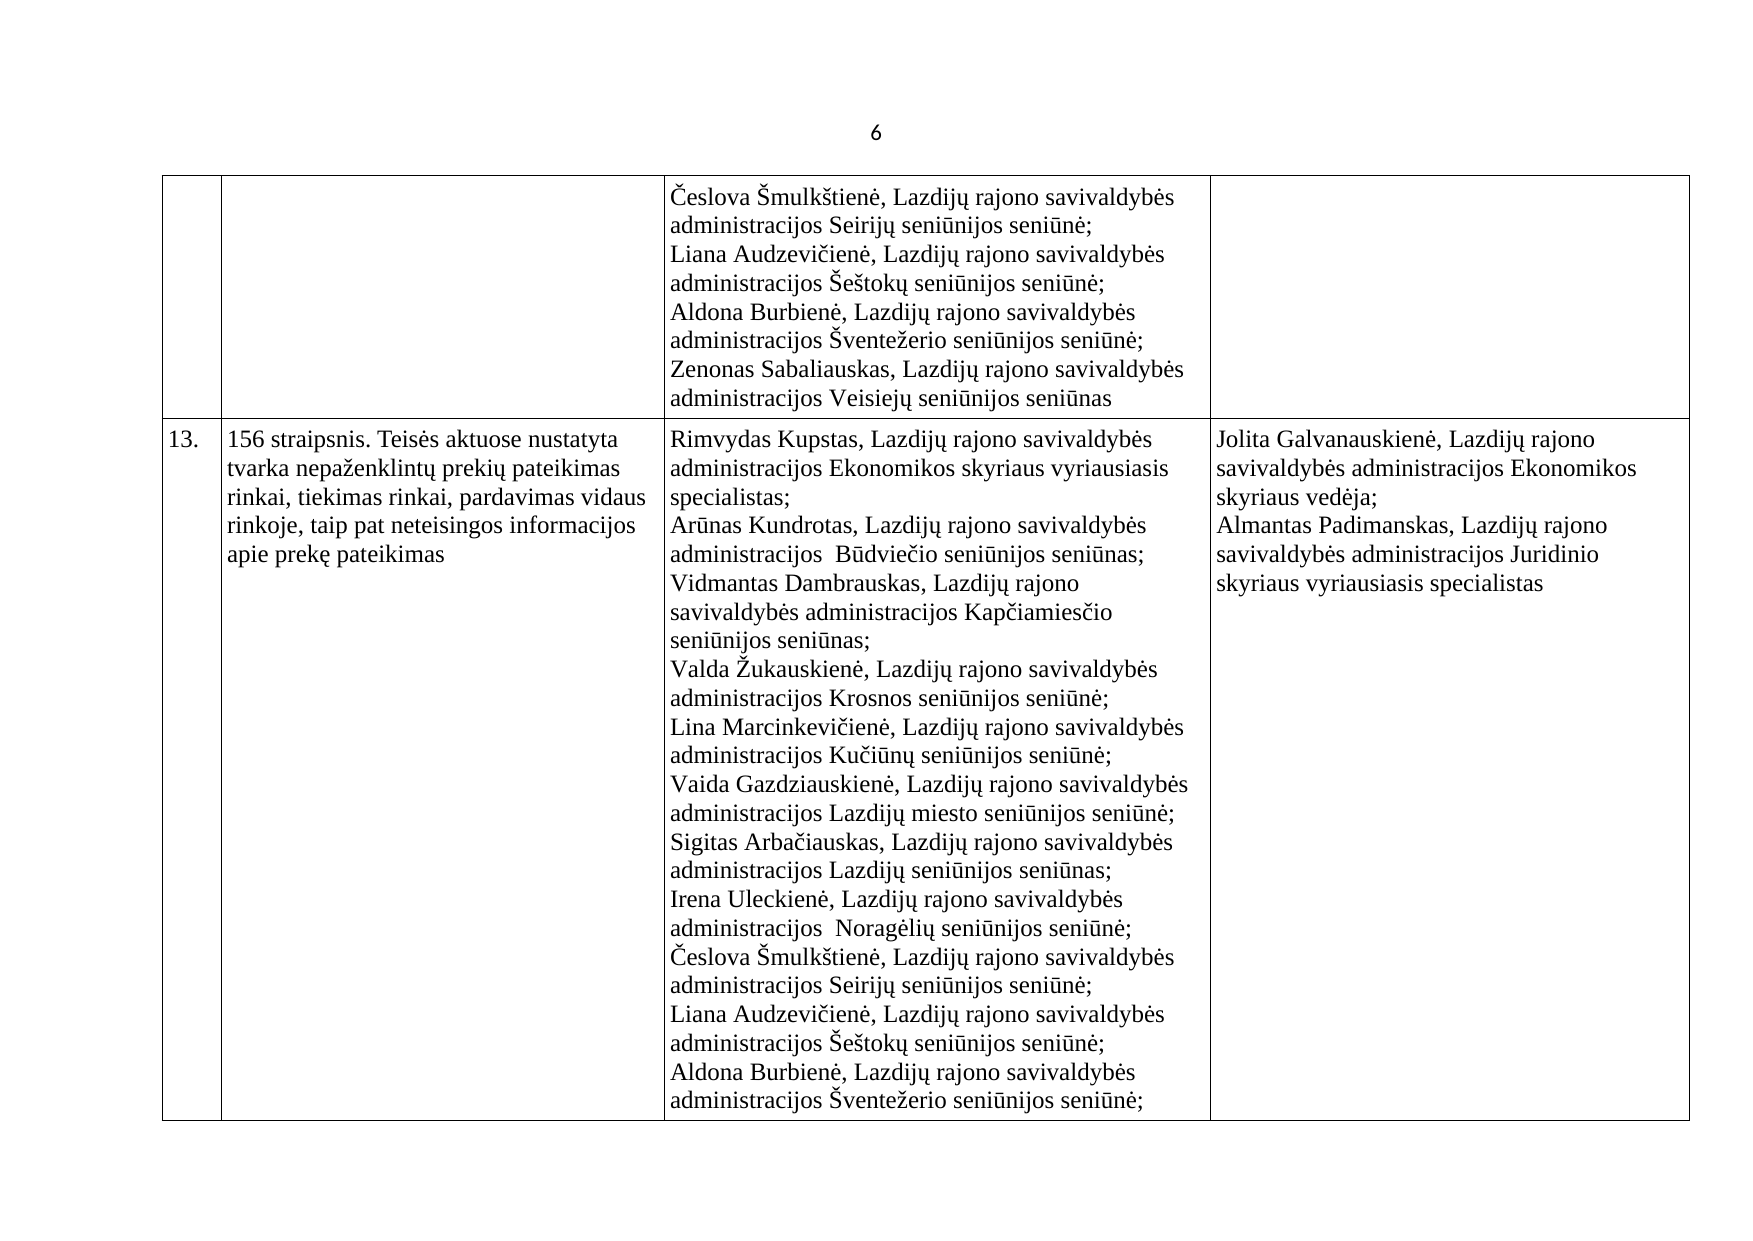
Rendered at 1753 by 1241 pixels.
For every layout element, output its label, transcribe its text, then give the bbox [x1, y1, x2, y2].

table_cell Česlova Šmulkštienė, Lazdijų rajono savivaldybės administracijos Seirijų seniūnijos seniūnė; Liana Audzevičienė, Lazdijų rajono savivaldybės administracijos Šeštokų seniūnijos seniūnė; Aldona Burbienė, Lazdijų rajono savivaldybės administracijos Šventežerio seniūnijos seniūnė; Zenonas Sabaliauskas, Lazdijų rajono savivaldybės administracijos Veisiejų seniūnijos seniūnas [665, 176, 1210, 417]
table_cell 156 straipsnis. Teisės aktuose nustatyta tvarka nepaženklintų prekių pateikimas rinkai, tiekimas rinkai, pardavimas vidaus rinkoje, taip pat neteisingos informacijos apie prekę pateikimas [222, 419, 664, 1120]
table_cell Rimvydas Kupstas, Lazdijų rajono savivaldybės administracijos Ekonomikos skyriaus vyriausiasis specialistas; Arūnas Kundrotas, Lazdijų rajono savivaldybės administracijos Būdviečio seniūnijos seniūnas; Vidmantas Dambrauskas, Lazdijų rajono savivaldybės administracijos Kapčiamiesčio seniūnijos seniūnas; Valda Žukauskienė, Lazdijų rajono savivaldybės administracijos Krosnos seniūnijos seniūnė; Lina Marcinkevičienė, Lazdijų rajono savivaldybės administracijos Kučiūnų seniūnijos seniūnė; Vaida Gazdziauskienė, Lazdijų rajono savivaldybės administracijos Lazdijų miesto seniūnijos seniūnė; Sigitas Arbačiauskas, Lazdijų rajono savivaldybės administracijos Lazdijų seniūnijos seniūnas; Irena Uleckienė, Lazdijų rajono savivaldybės administracijos Noragėlių seniūnijos seniūnė; Česlova Šmulkštienė, Lazdijų rajono savivaldybės administracijos Seirijų seniūnijos seniūnė; Liana Audzevičienė, Lazdijų rajono savivaldybės administracijos Šeštokų seniūnijos seniūnė; Aldona Burbienė, Lazdijų rajono savivaldybės administracijos Šventežerio seniūnijos seniūnė; [665, 419, 1210, 1120]
table_cell [1211, 176, 1689, 417]
table_cell [222, 176, 664, 417]
table_cell Jolita Galvanauskienė, Lazdijų rajono savivaldybės administracijos Ekonomikos skyriaus vedėja; Almantas Padimanskas, Lazdijų rajono savivaldybės administracijos Juridinio skyriaus vyriausiasis specialistas [1211, 419, 1689, 1120]
table_cell [163, 176, 221, 417]
table_cell 13. [163, 419, 221, 1120]
